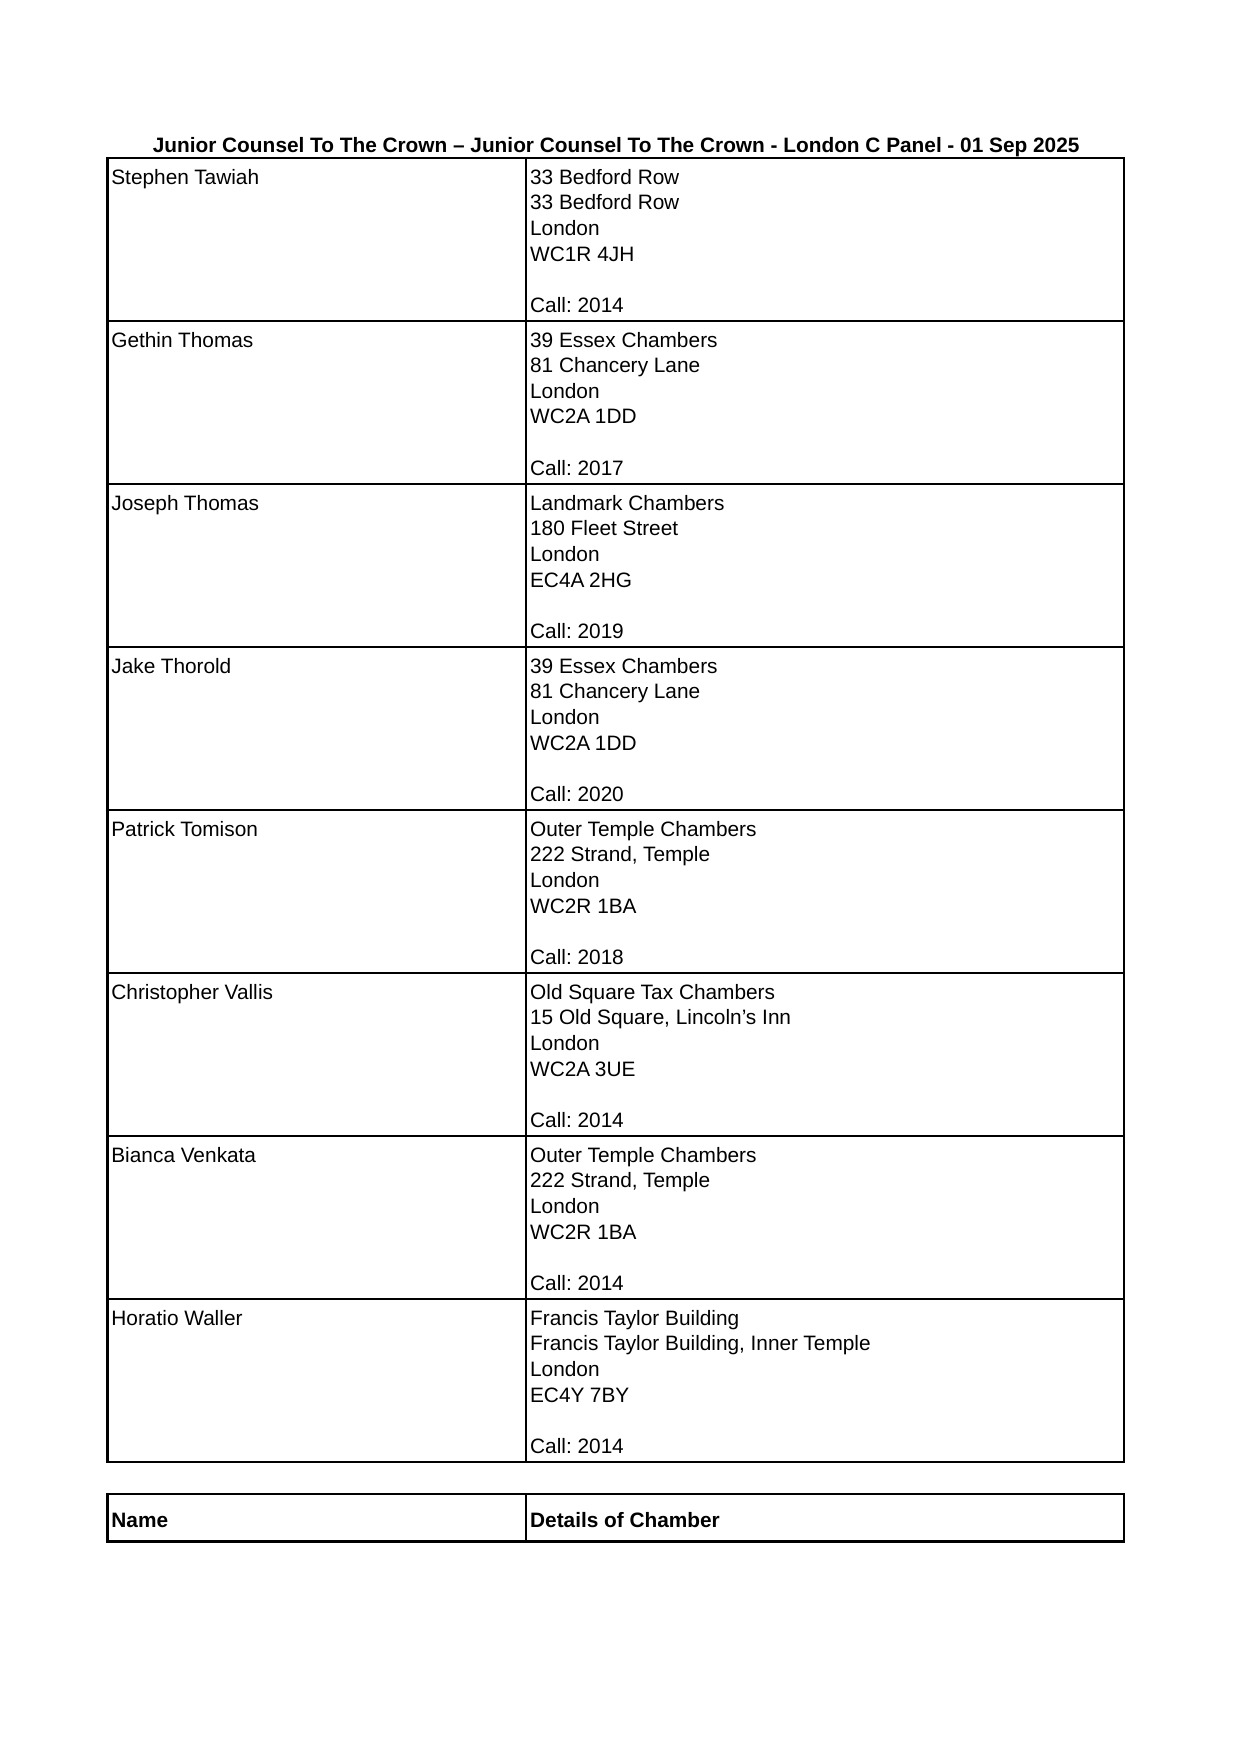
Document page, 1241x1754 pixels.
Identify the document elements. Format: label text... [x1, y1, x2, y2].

table_cell 39 Essex Chambers 81 Chancery Lane London WC2A 1DD Call: 2017 [527, 322, 1123, 483]
table_cell Gethin Thomas [109, 322, 525, 483]
table_cell Bianca Venkata [109, 1137, 525, 1298]
table_cell Old Square Tax Chambers 15 Old Square, Lincoln’s Inn London WC2A 3UE Call: 2014 [527, 974, 1123, 1135]
table_cell Christopher Vallis [109, 974, 525, 1135]
table_cell Outer Temple Chambers 222 Strand, Temple London WC2R 1BA Call: 2014 [527, 1137, 1123, 1298]
table_cell Landmark Chambers 180 Fleet Street London EC4A 2HG Call: 2019 [527, 485, 1123, 646]
table_cell Francis Taylor Building Francis Taylor Building, Inner Temple London EC4Y 7BY Call: 2014 [527, 1300, 1123, 1461]
table_cell 39 Essex Chambers 81 Chancery Lane London WC2A 1DD Call: 2020 [527, 648, 1123, 809]
table_cell Stephen Tawiah [109, 159, 525, 320]
table_cell Patrick Tomison [109, 811, 525, 972]
table_cell 33 Bedford Row 33 Bedford Row London WC1R 4JH Call: 2014 [527, 159, 1123, 320]
table_cell Outer Temple Chambers 222 Strand, Temple London WC2R 1BA Call: 2018 [527, 811, 1123, 972]
table_header Name [109, 1495, 525, 1540]
table_cell Jake Thorold [109, 648, 525, 809]
table_header Details of Chamber [527, 1495, 1123, 1540]
table_cell Horatio Waller [109, 1300, 525, 1461]
table_cell Joseph Thomas [109, 485, 525, 646]
